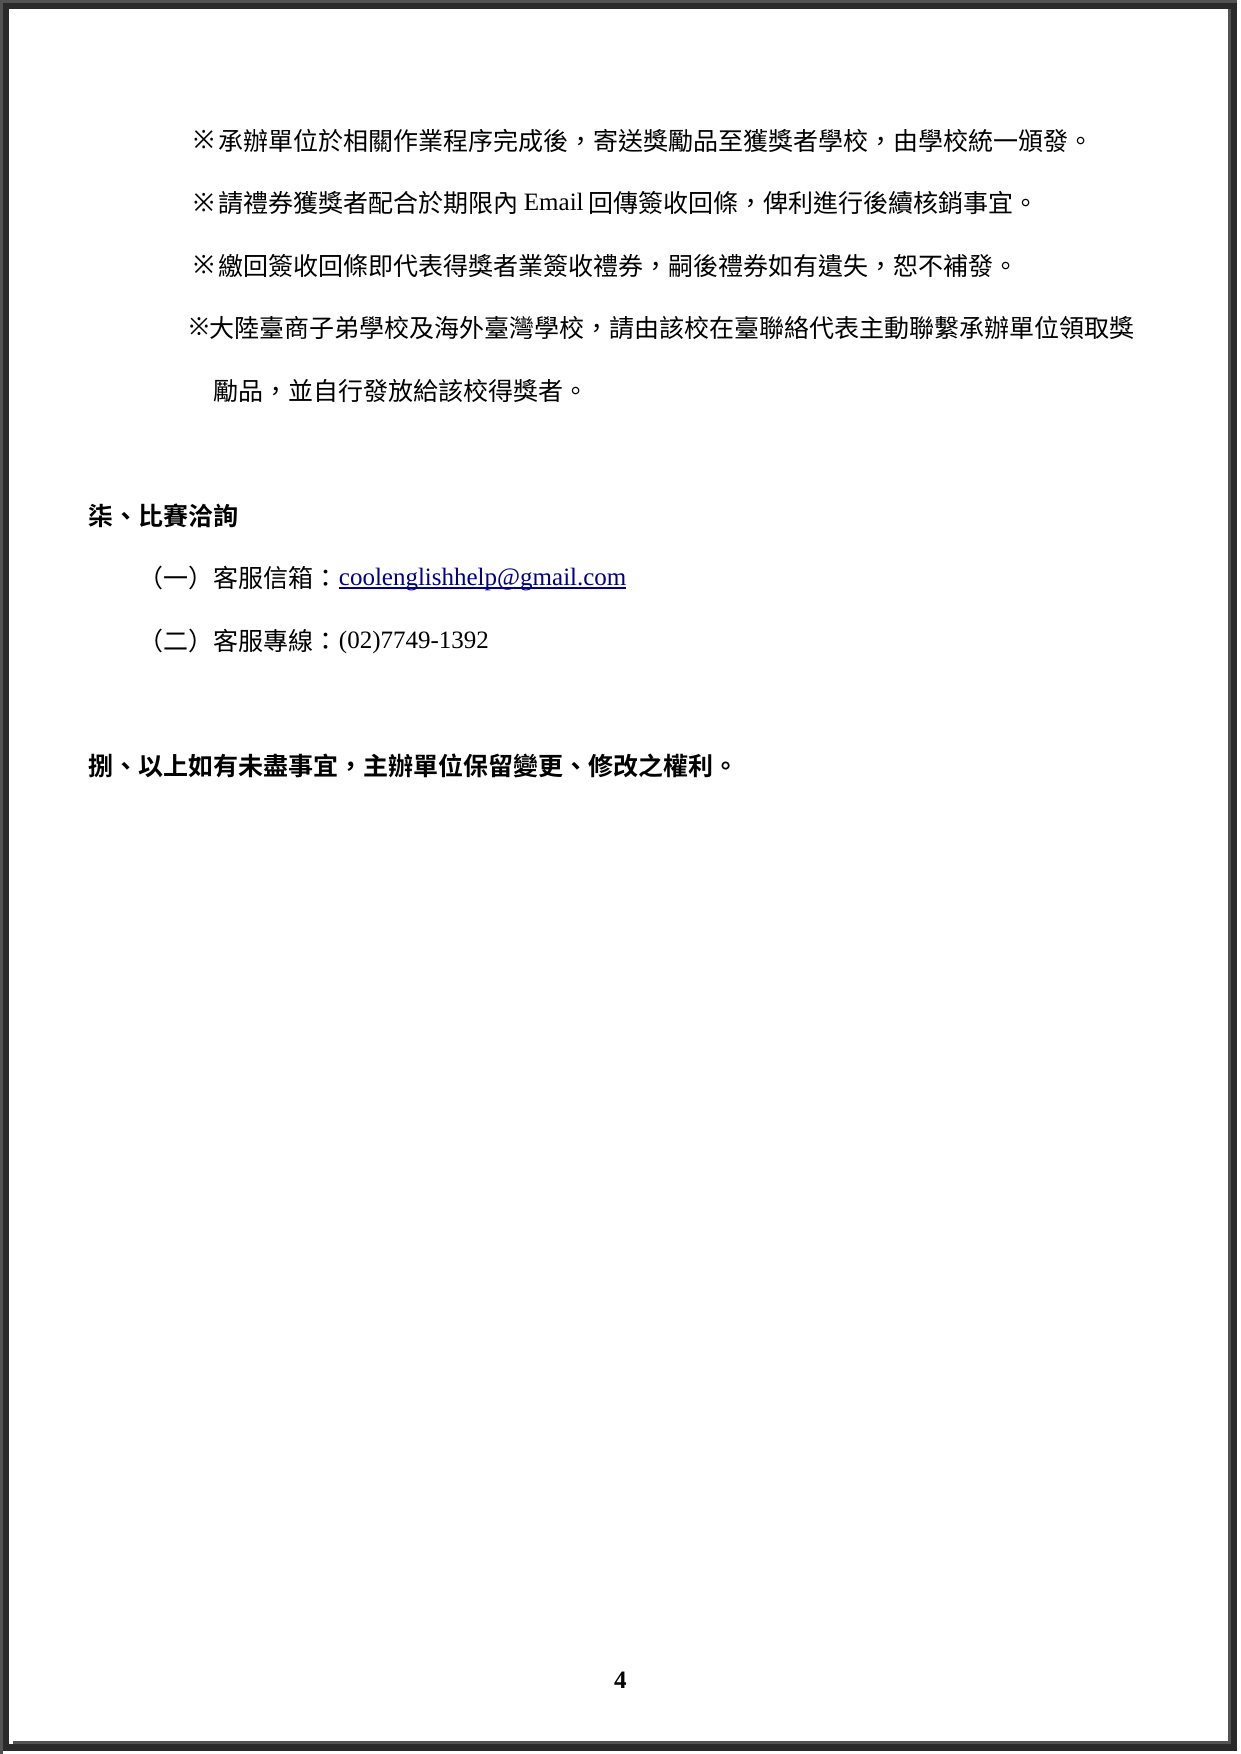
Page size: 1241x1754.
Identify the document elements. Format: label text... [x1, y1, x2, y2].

text （一）客服信箱：coolenglishhelp@gmail.com [139, 535, 1152, 597]
list 以上如有未盡事宜，主辦單位保留變更、修改之權利。 [89, 722, 1152, 785]
list 比賽洽詢 [89, 472, 1152, 535]
text ※繳回簽收回條即代表得獎者業簽收禮券，嗣後禮券如有遺失，恕不補發。 [189, 222, 1152, 285]
text （二）客服專線：(02)7749-1392 [89, 597, 1152, 660]
text ※請禮券獲獎者配合於期限內Email回傳簽收回條，俾利進行後續核銷事宜。 [189, 160, 1152, 222]
text ※承辦單位於相關作業程序完成後，寄送獎勵品至獲獎者學校，由學校統一頒發。 [189, 97, 1152, 160]
text ※大陸臺商子弟學校及海外臺灣學校，請由該校在臺聯絡代表主動聯繫承辦單位領取獎勵品，並自行發放給該校得獎者。 [189, 285, 1152, 410]
